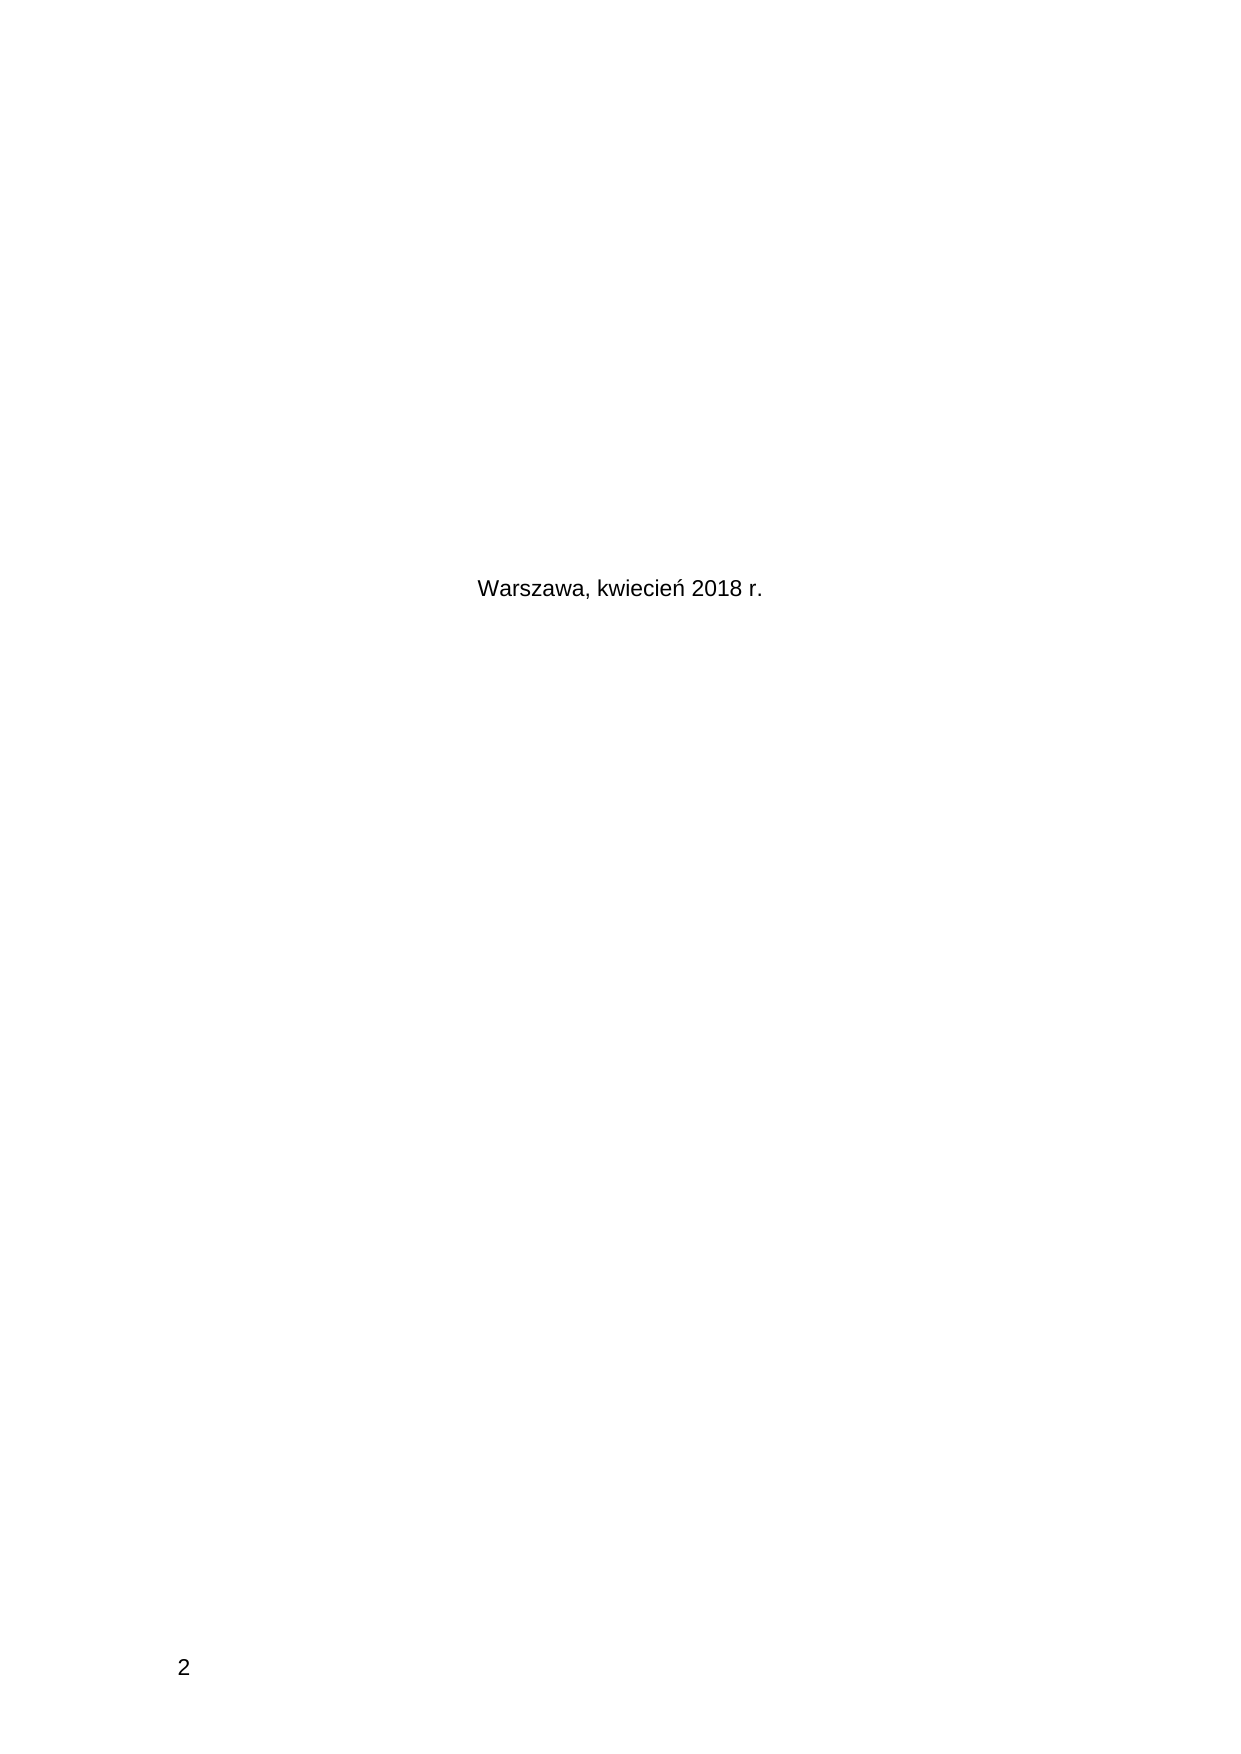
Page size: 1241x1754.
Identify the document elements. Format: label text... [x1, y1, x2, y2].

text Warszawa, kwiecień 2018 r. [148, 575, 1093, 601]
